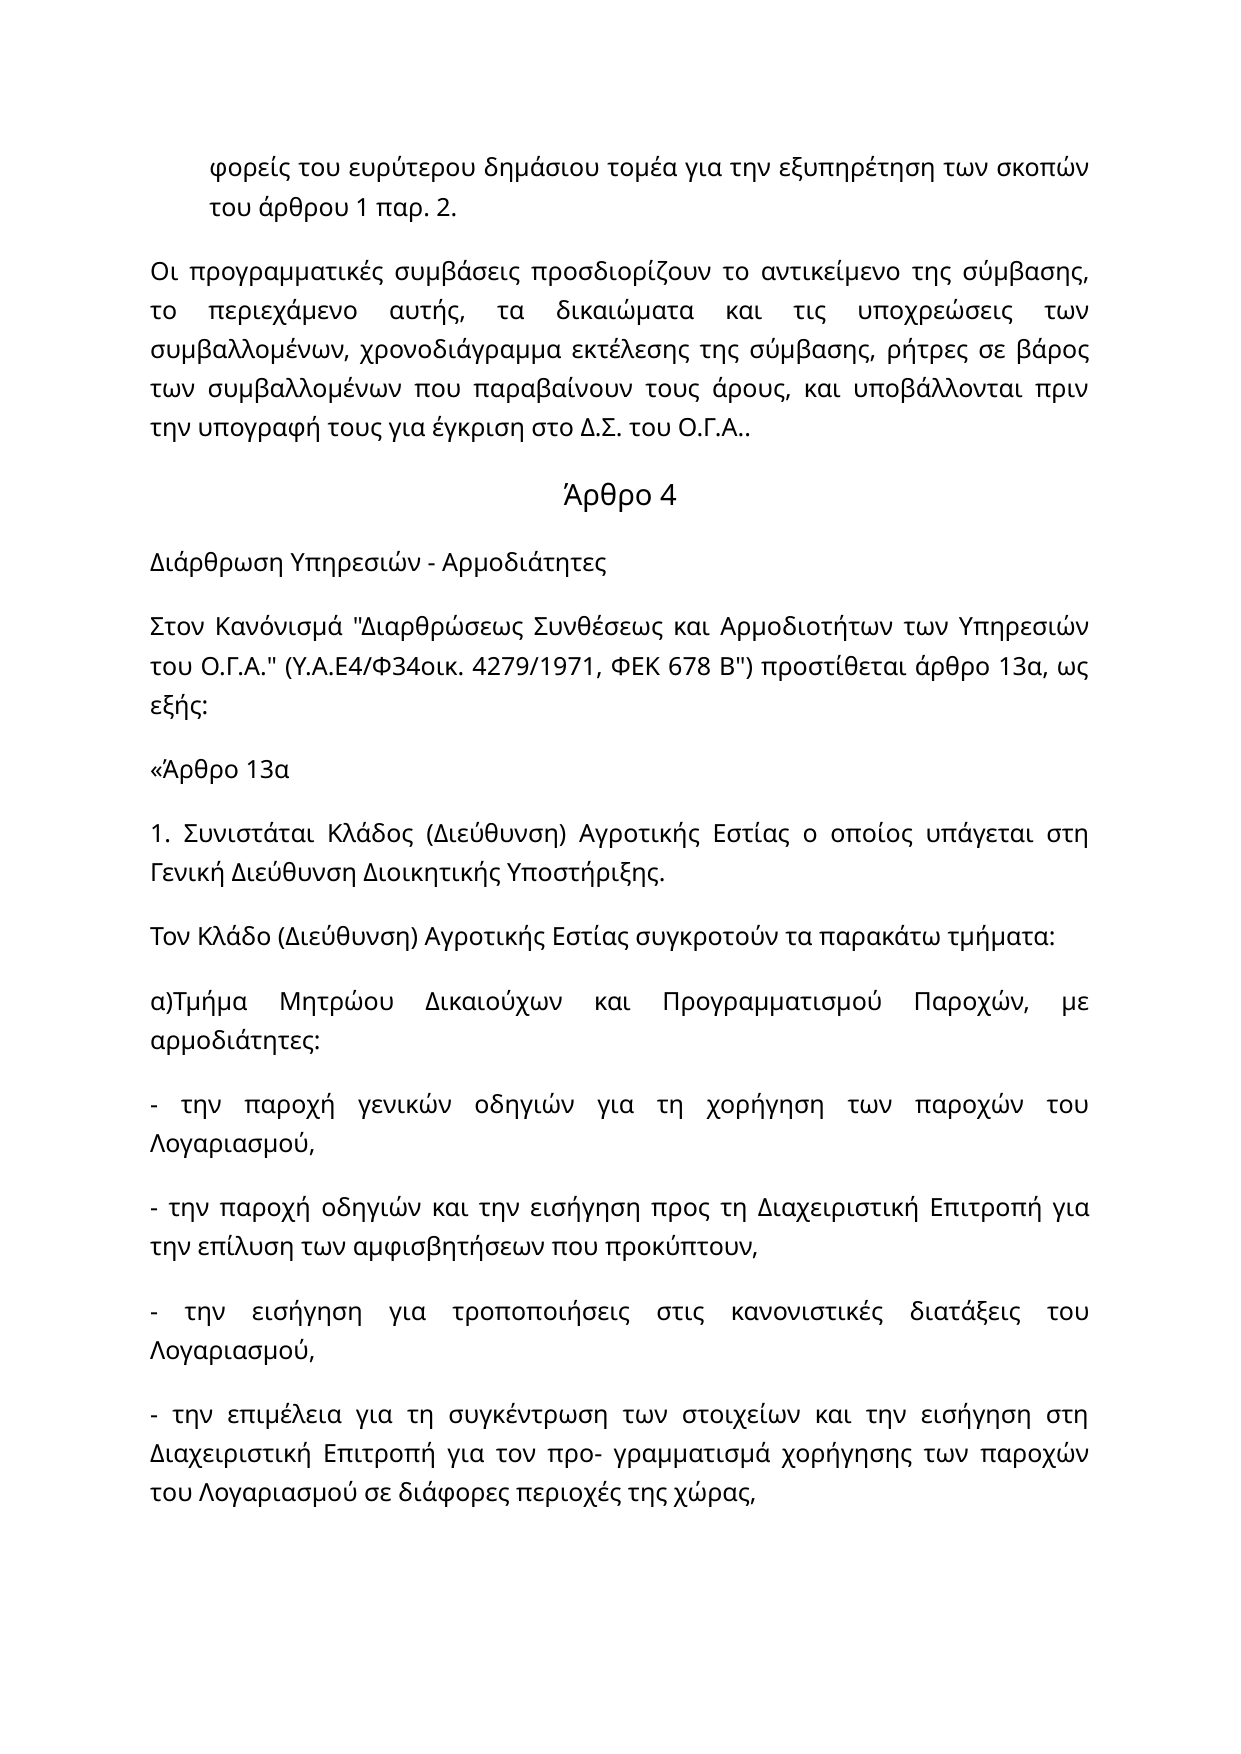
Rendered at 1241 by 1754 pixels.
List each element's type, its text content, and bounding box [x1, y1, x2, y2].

subtitle Άρθρο 4 [150, 474, 1090, 514]
text - την επιμέλεια για τη συγκέντρωση των στοιχείων και την εισήγηση στη Διαχειριστική Επιτροπή για τον προ- γραμματισμά χορήγησης των παροχών του Λογαριασμού σε διάφορες περιοχές της χώρας, [150, 1396, 1090, 1509]
text α)Τμήμα Μητρώου Δικαιούχων και Προγραμματισμού Παροχών, με αρμοδιάτητες: [150, 983, 1090, 1056]
text - την παροχή οδηγιών και την εισήγηση προς τη Διαχειριστική Επιτροπή για την επίλυση των αμφισβητήσεων που προκύπτουν, [150, 1190, 1090, 1263]
text - την εισήγηση για τροποποιήσεις στις κανονιστικές διατάξεις του Λογαριασμού, [150, 1293, 1090, 1366]
text 1. Συνιστάται Κλάδος (Διεύθυνση) Αγροτικής Εστίας ο οποίος υπάγεται στη Γενική Διεύθυνση Διοικητικής Υποστήριξης. [150, 816, 1090, 889]
text Τον Κλάδο (Διεύθυνση) Αγροτικής Εστίας συγκροτούν τα παρακάτω τμήματα: [150, 919, 1090, 953]
text Διάρθρωση Υπηρεσιών - Αρμοδιάτητες [150, 545, 1090, 579]
text Στον Κανόνισμά "Διαρθρώσεως Συνθέσεως και Αρμοδιοτήτων των Υπηρεσιών του Ο.Γ.Α." (Υ.Α.Ε4/Φ34οικ. 4279/1971, ΦΕΚ 678 Β") προστίθεται άρθρο 13α, ως εξής: [150, 609, 1090, 721]
text - την παροχή γενικών οδηγιών για τη χορήγηση των παροχών του Λογαριασμού, [150, 1086, 1090, 1160]
list φορείς του ευρύτερου δημάσιου τομέα για την εξυπηρέτηση των σκοπών του άρθρου 1 παρ. 2. [150, 150, 1090, 223]
text «Άρθρο 13α [150, 751, 1090, 786]
text Οι προγραμματικές συμβάσεις προσδιορίζουν το αντικείμενο της σύμβασης, το περιεχάμενο αυτής, τα δικαιώματα και τις υποχρεώσεις των συμβαλλομένων, χρονοδιάγραμμα εκτέλεσης της σύμβασης, ρήτρες σε βάρος των συμβαλλομένων που παραβαίνουν τους άρους, και υποβάλλονται πριν την υπογραφή τους για έγκριση στο Δ.Σ. του Ο.Γ.Α.. [150, 253, 1090, 444]
